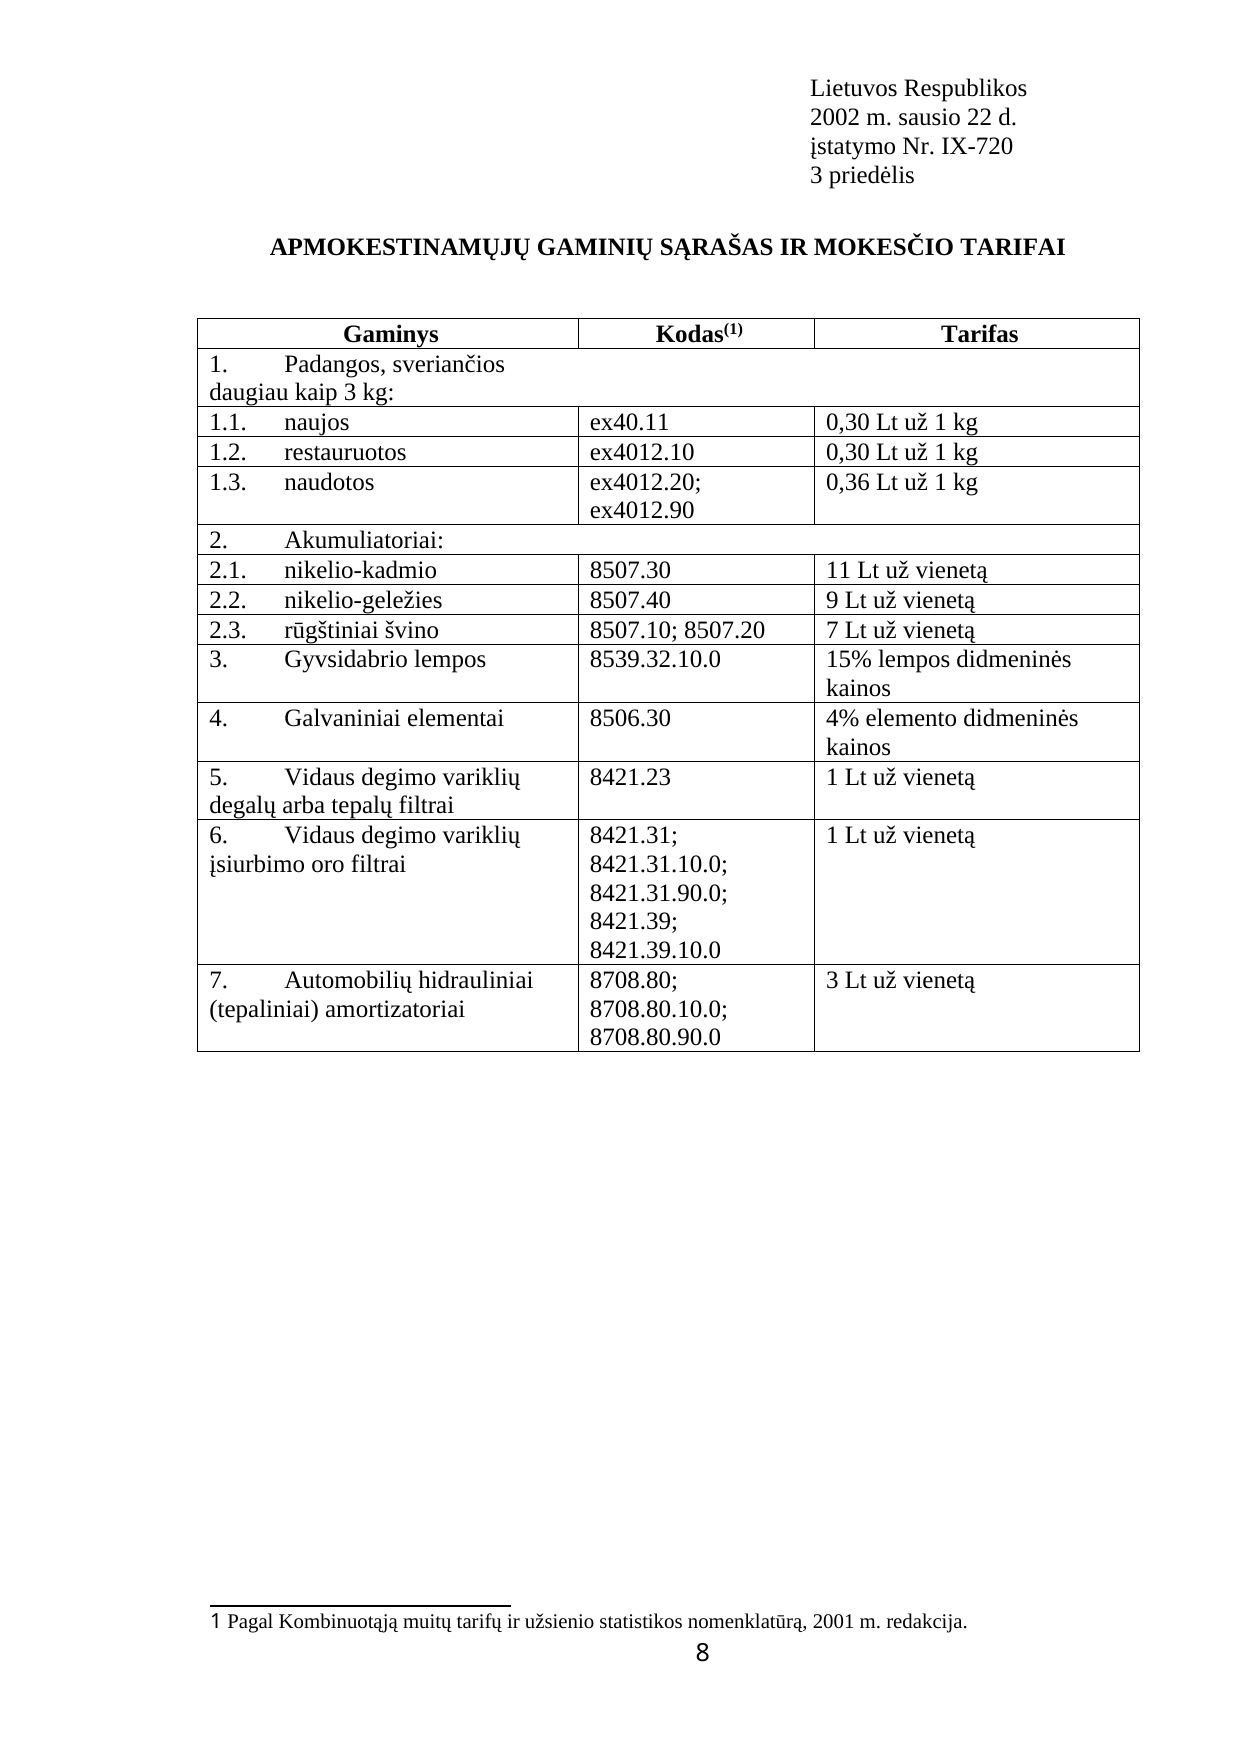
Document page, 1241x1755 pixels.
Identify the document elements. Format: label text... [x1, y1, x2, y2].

table_cell Akumuliatoriai: [198, 525, 578, 554]
table_cell naudotos [198, 467, 578, 524]
table_cell 15% lempos didmeninės kainos [815, 645, 1139, 702]
table_cell Galvaniniai elementai [198, 703, 578, 761]
table_cell 1 Lt už vienetą [815, 762, 1139, 819]
table_cell 7 Lt už vienetą [815, 615, 1139, 643]
table_cell 0,36 Lt už 1 kg [815, 467, 1139, 524]
table_cell naujos [198, 407, 578, 436]
table_cell Padangos, sveriančios daugiau kaip 3 kg: [198, 349, 578, 406]
text Lietuvos Respublikos 2002 m. sausio 22 d. [210, 73, 1126, 131]
text 3 priedėlis [210, 160, 1126, 188]
table_cell restauruotos [198, 437, 578, 466]
table_cell nikelio-geležies [198, 585, 578, 614]
text įstatymo Nr. IX-720 [210, 131, 1126, 160]
table_cell 8539.32.10.0 [579, 645, 814, 702]
table_cell 3 Lt už vienetą [815, 965, 1139, 1051]
text APMOKESTINAMŲJŲ GAMINIŲ SĄRAŠAS IR MOKESČIO TARIFAI [210, 232, 1126, 260]
table_cell 0,30 Lt už 1 kg [815, 407, 1139, 436]
table_cell [578, 525, 814, 554]
table_cell ex4012.10 [579, 437, 814, 466]
table_header Gaminys [198, 319, 578, 348]
table_cell Vidaus degimo variklių įsiurbimo oro filtrai [198, 820, 578, 964]
table_cell 8708.80; 8708.80.10.0; 8708.80.90.0 [579, 965, 814, 1051]
table_cell [578, 349, 814, 406]
table_cell 8507.30 [579, 555, 814, 584]
table_cell [815, 525, 1139, 554]
table_cell Automobilių hidrauliniai (tepaliniai) amortizatoriai [198, 965, 578, 1051]
table_cell 1 Lt už vienetą [815, 820, 1139, 964]
table_cell [198, 1052, 578, 1081]
table_cell ex40.11 [579, 407, 814, 436]
table_cell 8506.30 [579, 703, 814, 761]
table_cell Gyvsidabrio lempos [198, 645, 578, 702]
table_cell Vidaus degimo variklių degalų arba tepalų filtrai [198, 762, 578, 819]
table_cell [815, 349, 1139, 406]
table_cell 8507.40 [579, 585, 814, 614]
table_cell [815, 1052, 1139, 1081]
table_cell 8421.23 [579, 762, 814, 819]
table_cell rūgštiniai švino [198, 615, 578, 643]
table_header Kodas() [579, 319, 814, 348]
table_cell ex4012.20; ex4012.90 [579, 467, 814, 524]
table_cell 11 Lt už vienetą [815, 555, 1139, 584]
table_cell 9 Lt už vienetą [815, 585, 1139, 614]
table_cell 4% elemento didmeninės kainos [815, 703, 1139, 761]
table_cell 8421.31; 8421.31.10.0; 8421.31.90.0; 8421.39; 8421.39.10.0 [579, 820, 814, 964]
table_cell [578, 1052, 814, 1081]
table_cell 0,30 Lt už 1 kg [815, 437, 1139, 466]
table_cell nikelio-kadmio [198, 555, 578, 584]
table_cell 8507.10; 8507.20 [579, 615, 814, 643]
table_header Tarifas [815, 319, 1139, 348]
